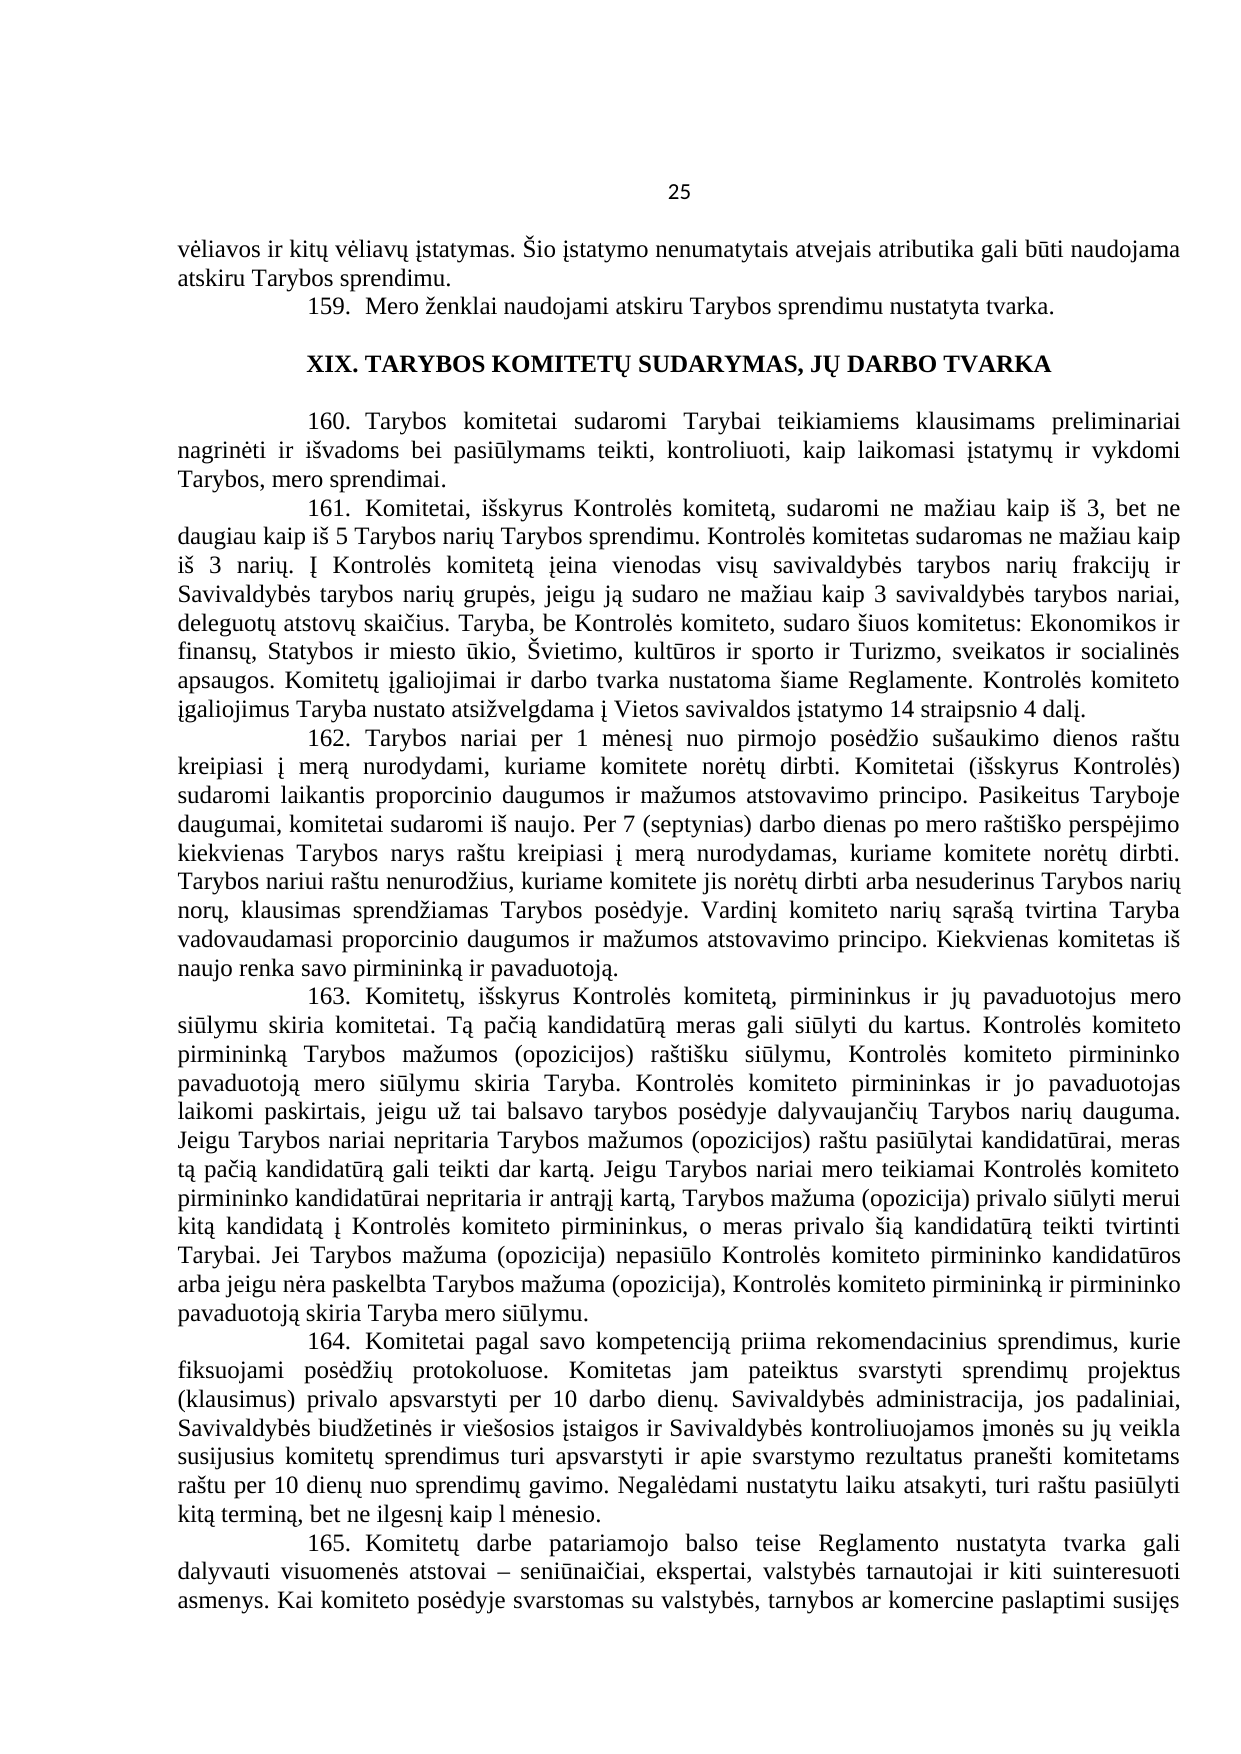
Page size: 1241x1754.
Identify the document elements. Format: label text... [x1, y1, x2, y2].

text 165. Komitetų darbe patariamojo balso teise Reglamento nustatyta tvarka gali dalyvauti visuomenės atstovai – seniūnaičiai, ekspertai, valstybės tarnautojai ir kiti suinteresuoti asmenys. Kai komiteto posėdyje svarstomas su valstybės, tarnybos ar komercine paslaptimi susijęs [177, 1528, 1181, 1614]
text 163. Komitetų, išskyrus Kontrolės komitetą, pirmininkus ir jų pavaduotojus mero siūlymu skiria komitetai. Tą pačią kandidatūrą meras gali siūlyti du kartus. Kontrolės komiteto pirmininką Tarybos mažumos (opozicijos) raštišku siūlymu, Kontrolės komiteto pirmininko pavaduotoją mero siūlymu skiria Taryba. Kontrolės komiteto pirmininkas ir jo pavaduotojas laikomi paskirtais, jeigu už tai balsavo tarybos posėdyje dalyvaujančių Tarybos narių dauguma. Jeigu Tarybos nariai nepritaria Tarybos mažumos (opozicijos) raštu pasiūlytai kandidatūrai, meras tą pačią kandidatūrą gali teikti dar kartą. Jeigu Tarybos nariai mero teikiamai Kontrolės komiteto pirmininko kandidatūrai nepritaria ir antrąjį kartą, Tarybos mažuma (opozicija) privalo siūlyti merui kitą kandidatą į Kontrolės komiteto pirmininkus, o meras privalo šią kandidatūrą teikti tvirtinti Tarybai. Jei Tarybos mažuma (opozicija) nepasiūlo Kontrolės komiteto pirmininko kandidatūros arba jeigu nėra paskelbta Tarybos mažuma (opozicija), Kontrolės komiteto pirmininką ir pirmininko pavaduotoją skiria Taryba mero siūlymu. [177, 981, 1181, 1326]
text XIX. TARYBOS KOMITETŲ SUDARYMAS, JŲ DARBO TVARKA [177, 349, 1181, 378]
text 164. Komitetai pagal savo kompetenciją priima rekomendacinius sprendimus, kurie fiksuojami posėdžių protokoluose. Komitetas jam pateiktus svarstyti sprendimų projektus (klausimus) privalo apsvarstyti per 10 darbo dienų. Savivaldybės administracija, jos padaliniai, Savivaldybės biudžetinės ir viešosios įstaigos ir Savivaldybės kontroliuojamos įmonės su jų veikla susijusius komitetų sprendimus turi apsvarstyti ir apie svarstymo rezultatus pranešti komitetams raštu per 10 dienų nuo sprendimų gavimo. Negalėdami nustatytu laiku atsakyti, turi raštu pasiūlyti kitą terminą, bet ne ilgesnį kaip l mėnesio. [177, 1326, 1181, 1528]
text 161. Komitetai, išskyrus Kontrolės komitetą, sudaromi ne mažiau kaip iš 3, bet ne daugiau kaip iš 5 Tarybos narių Tarybos sprendimu. Kontrolės komitetas sudaromas ne mažiau kaip iš 3 narių. Į Kontrolės komitetą įeina vienodas visų savivaldybės tarybos narių frakcijų ir Savivaldybės tarybos narių grupės, jeigu ją sudaro ne mažiau kaip 3 savivaldybės tarybos nariai, deleguotų atstovų skaičius. Taryba, be Kontrolės komiteto, sudaro šiuos komitetus: Ekonomikos ir finansų, Statybos ir miesto ūkio, Švietimo, kultūros ir sporto ir Turizmo, sveikatos ir socialinės apsaugos. Komitetų įgaliojimai ir darbo tvarka nustatoma šiame Reglamente. Kontrolės komiteto įgaliojimus Taryba nustato atsižvelgdama į Vietos savivaldos įstatymo 14 straipsnio 4 dalį. [177, 493, 1181, 723]
text vėliavos ir kitų vėliavų įstatymas. Šio įstatymo nenumatytais atvejais atributika gali būti naudojama atskiru Tarybos sprendimu. [177, 234, 1181, 291]
text 160. Tarybos komitetai sudaromi Tarybai teikiamiems klausimams preliminariai nagrinėti ir išvadoms bei pasiūlymams teikti, kontroliuoti, kaip laikomasi įstatymų ir vykdomi Tarybos, mero sprendimai. [177, 406, 1181, 493]
text 159. Mero ženklai naudojami atskiru Tarybos sprendimu nustatyta tvarka. [177, 291, 1181, 320]
text 162. Tarybos nariai per 1 mėnesį nuo pirmojo posėdžio sušaukimo dienos raštu kreipiasi į merą nurodydami, kuriame komitete norėtų dirbti. Komitetai (išskyrus Kontrolės) sudaromi laikantis proporcinio daugumos ir mažumos atstovavimo principo. Pasikeitus Taryboje daugumai, komitetai sudaromi iš naujo. Per 7 (septynias) darbo dienas po mero raštiško perspėjimo kiekvienas Tarybos narys raštu kreipiasi į merą nurodydamas, kuriame komitete norėtų dirbti. Tarybos nariui raštu nenurodžius, kuriame komitete jis norėtų dirbti arba nesuderinus Tarybos narių norų, klausimas sprendžiamas Tarybos posėdyje. Vardinį komiteto narių sąrašą tvirtina Taryba vadovaudamasi proporcinio daugumos ir mažumos atstovavimo principo. Kiekvienas komitetas iš naujo renka savo pirmininką ir pavaduotoją. [177, 723, 1181, 981]
